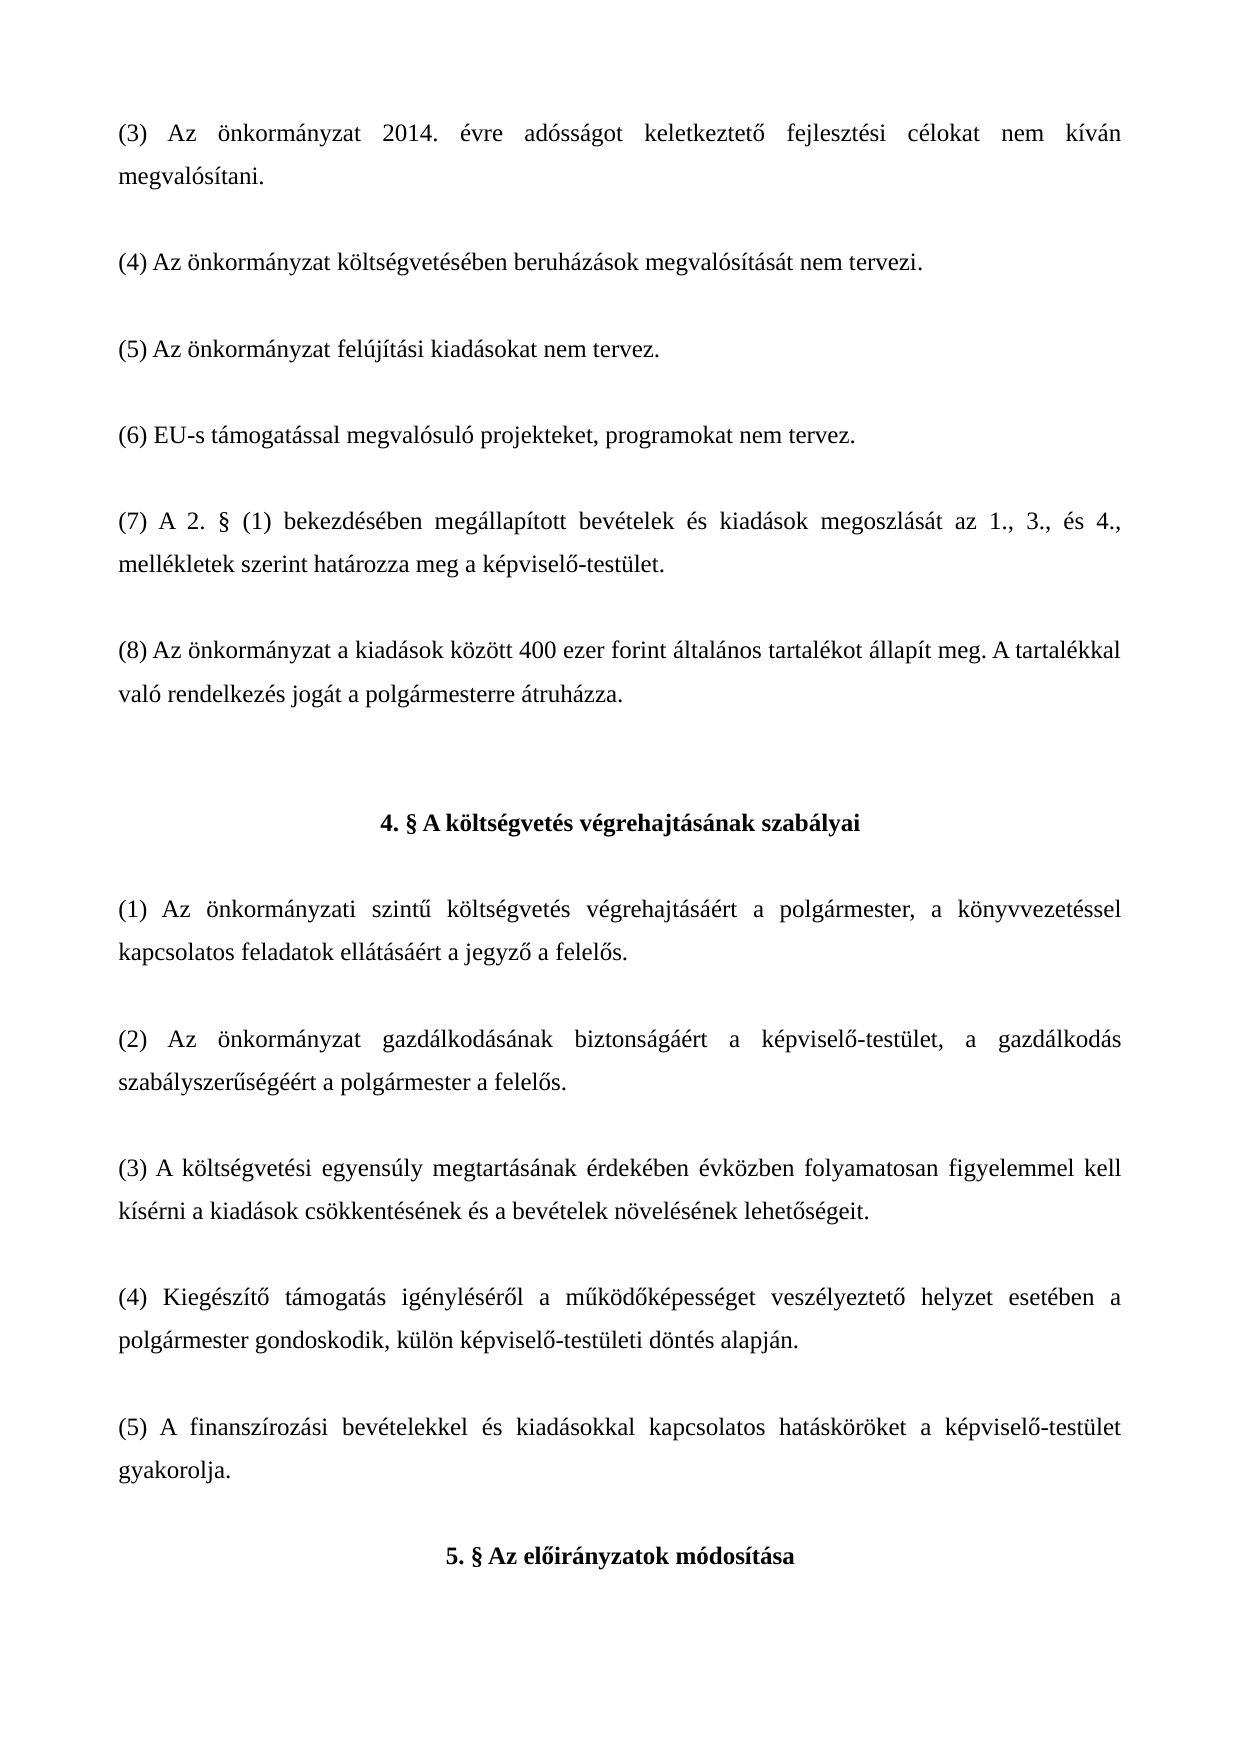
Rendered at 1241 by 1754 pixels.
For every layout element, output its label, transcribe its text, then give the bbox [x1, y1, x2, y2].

text 5. § Az előirányzatok módosítása [118, 1541, 1122, 1570]
text (2) Az önkormányzat gazdálkodásának biztonságáért a képviselő-testület, a gazdálkodás szabályszerűségéért a polgármester a felelős. [118, 1024, 1122, 1096]
text (8) Az önkormányzat a kiadások között 400 ezer forint általános tartalékot állapít meg. A tartalékkal való rendelkezés jogát a polgármesterre átruházza. [118, 636, 1122, 707]
text (3) A költségvetési egyensúly megtartásának érdekében évközben folyamatosan figyelemmel kell kísérni a kiadások csökkentésének és a bevételek növelésének lehetőségeit. [118, 1153, 1122, 1225]
text 4. § A költségvetés végrehajtásának szabályai [118, 808, 1122, 837]
text (6) EU-s támogatással megvalósuló projekteket, programokat nem tervez. [118, 420, 1122, 449]
text (4) Kiegészítő támogatás igényléséről a működőképességet veszélyeztető helyzet esetében a polgármester gondoskodik, külön képviselő-testületi döntés alapján. [118, 1282, 1122, 1354]
text (7) A 2. § (1) bekezdésében megállapított bevételek és kiadások megoszlását az 1., 3., és 4., mellékletek szerint határozza meg a képviselő-testület. [118, 506, 1122, 578]
text (5) A finanszírozási bevételekkel és kiadásokkal kapcsolatos hatásköröket a képviselő-testület gyakorolja. [118, 1412, 1122, 1484]
text (4) Az önkormányzat költségvetésében beruházások megvalósítását nem tervezi. [118, 247, 1122, 276]
text (1) Az önkormányzati szintű költségvetés végrehajtásáért a polgármester, a könyvvezetéssel kapcsolatos feladatok ellátásáért a jegyző a felelős. [118, 894, 1122, 966]
text (5) Az önkormányzat felújítási kiadásokat nem tervez. [118, 334, 1122, 362]
text (3) Az önkormányzat 2014. évre adósságot keletkeztető fejlesztési célokat nem kíván megvalósítani. [118, 118, 1122, 190]
